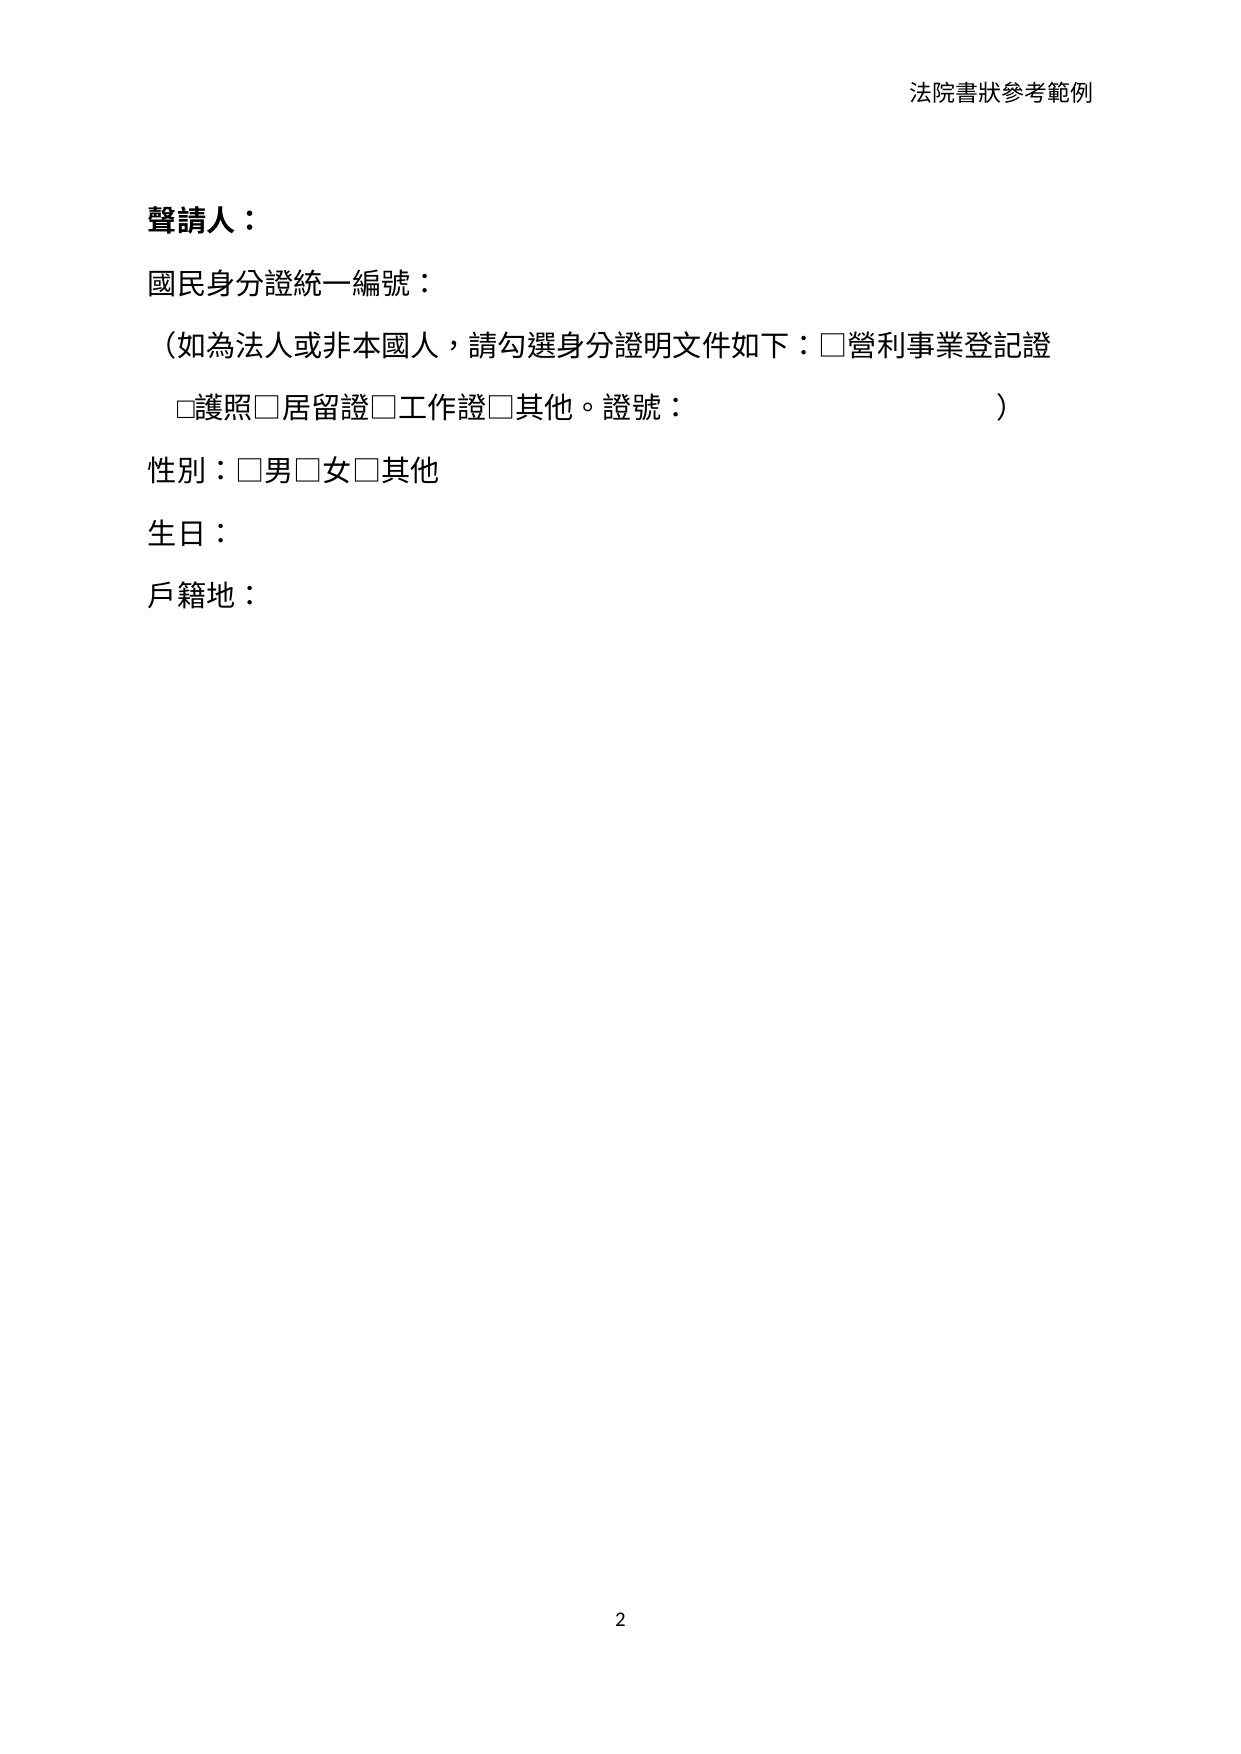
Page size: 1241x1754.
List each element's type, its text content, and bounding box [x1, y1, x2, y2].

text □護照□居留證□工作證□其他。證號： ） [148, 365, 1092, 427]
text 聲請人： [148, 177, 1092, 240]
text （如為法人或非本國人，請勾選身分證明文件如下：□營利事業登記證 [148, 302, 1092, 365]
text 性別：□男□女□其他 [148, 427, 1092, 490]
text 生日： [148, 490, 1092, 552]
text 戶籍地： [148, 552, 1092, 615]
text 國民身分證統一編號： [148, 240, 1092, 302]
